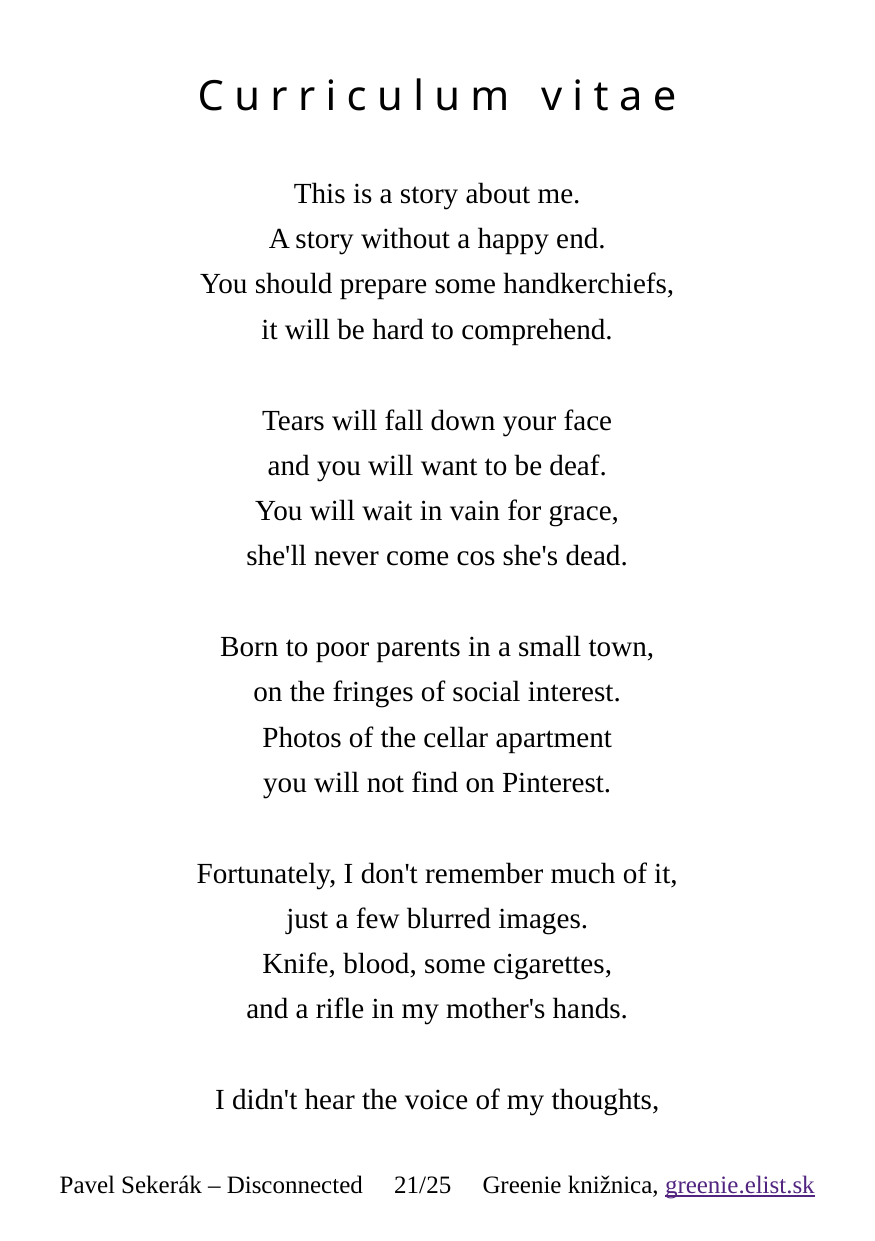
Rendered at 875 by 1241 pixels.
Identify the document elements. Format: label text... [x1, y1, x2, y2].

text she'll never come cos she's dead. [41, 538, 833, 572]
text You will wait in vain for grace, [41, 493, 833, 527]
text Knife, blood, some cigarettes, [41, 946, 833, 980]
text Born to poor parents in a small town, [41, 629, 833, 663]
text on the fringes of social interest. [41, 674, 833, 708]
text I didn't hear the voice of my thoughts, [41, 1082, 833, 1116]
text Tears will fall down your face [41, 403, 833, 436]
text it will be hard to comprehend. [41, 312, 833, 346]
text just a few blurred images. [41, 901, 833, 934]
text A story without a happy end. [41, 221, 833, 255]
text you will not find on Pinterest. [41, 765, 833, 799]
text and you will want to be deaf. [41, 448, 833, 481]
text Fortunately, I don't remember much of it, [41, 856, 833, 889]
text Photos of the cellar apartment [41, 720, 833, 753]
subtitle Curriculum vitae [41, 66, 833, 123]
text You should prepare some handkerchiefs, [41, 267, 833, 300]
text This is a story about me. [41, 176, 833, 209]
text and a rifle in my mother's hands. [41, 992, 833, 1025]
